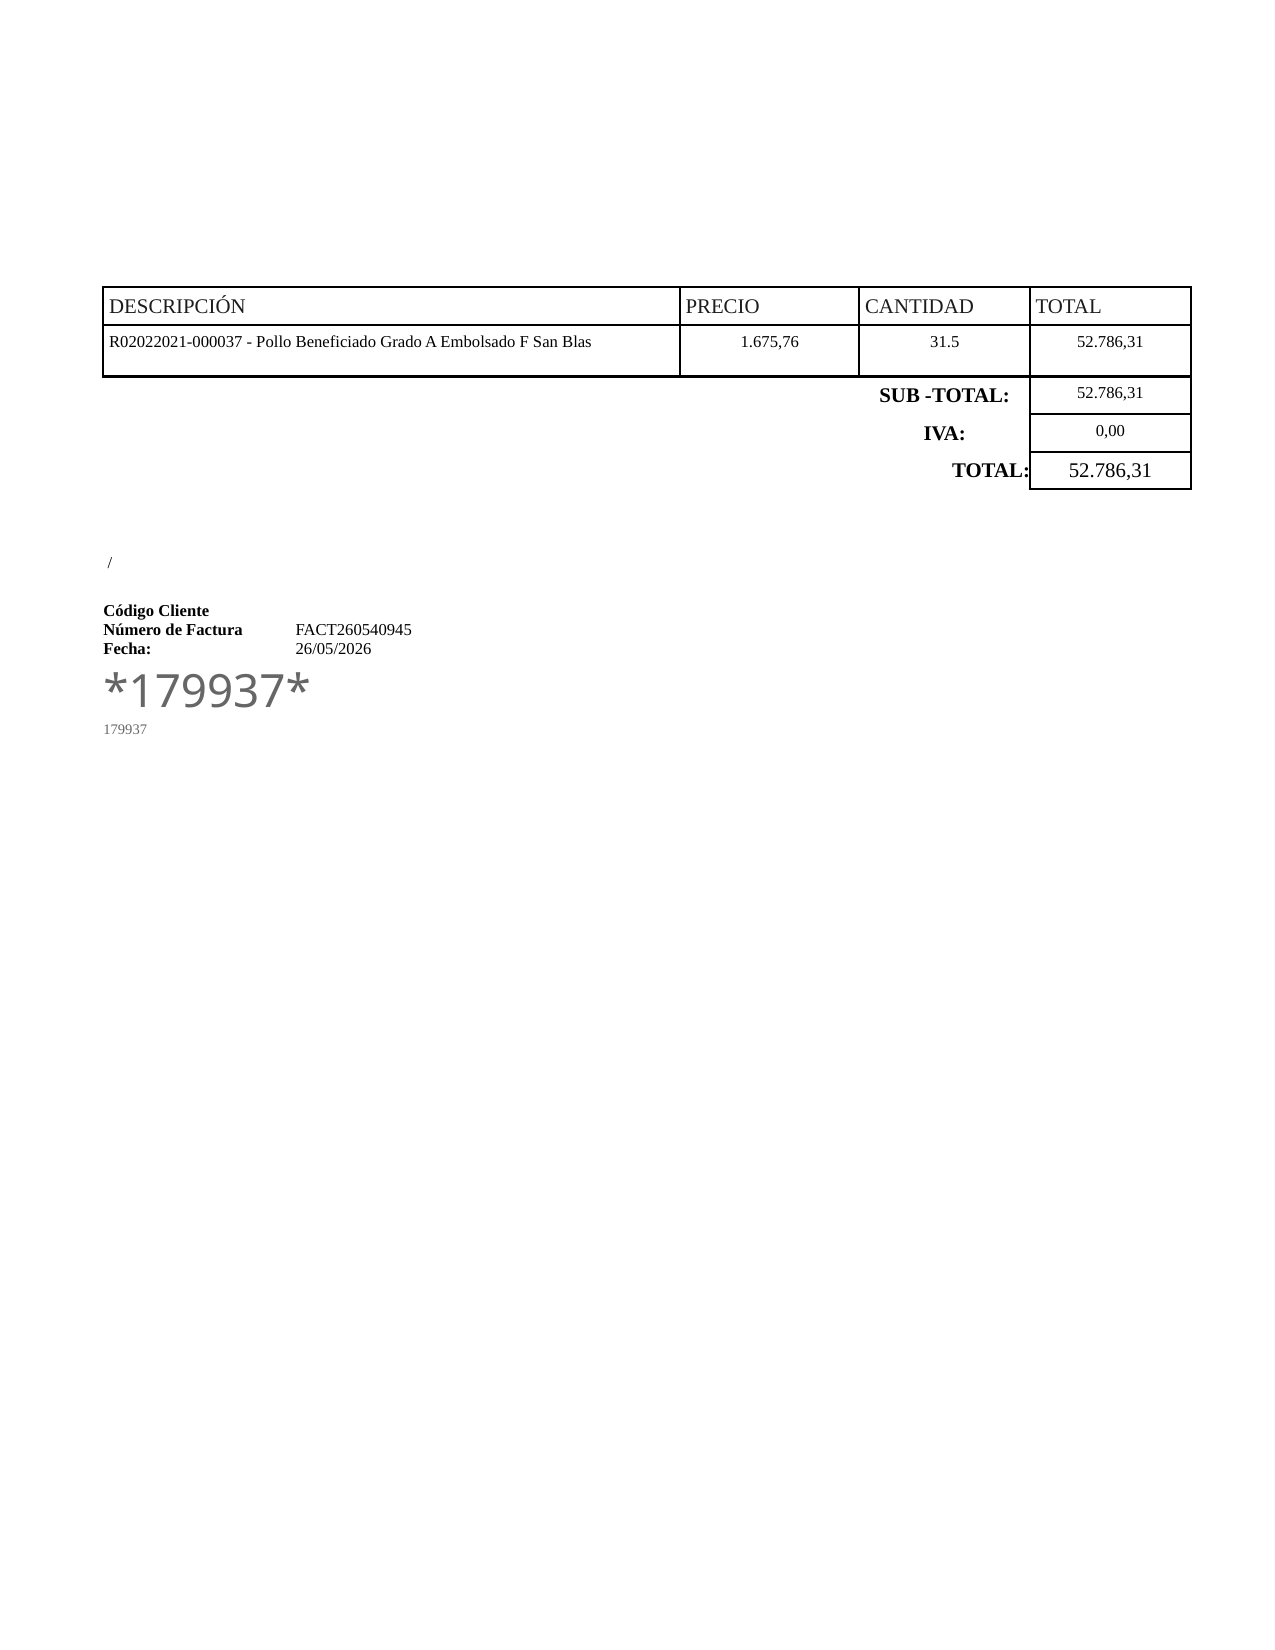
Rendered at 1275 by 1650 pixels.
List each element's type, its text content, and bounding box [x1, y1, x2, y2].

table_cell 52.786,31 [1031, 378, 1190, 413]
table_header DESCRIPCIÓN [104, 288, 679, 323]
table_cell [103, 514, 858, 533]
table_cell [103, 378, 859, 488]
table_cell FACT260540945 [295, 620, 517, 639]
table_header TOTAL [1031, 288, 1190, 323]
text *179937* [103, 658, 1137, 721]
table_header Código Cliente [103, 601, 295, 620]
table_cell 0,00 [1031, 415, 1190, 451]
table_cell 31.5 [860, 326, 1029, 375]
table_cell 52.786,31 [1031, 453, 1190, 488]
table_cell 1.675,76 [681, 326, 858, 375]
table_header CANTIDAD [860, 288, 1029, 323]
table_cell Fecha: [103, 639, 295, 658]
table_header PRECIO [681, 288, 858, 323]
table_cell Número de Factura [103, 620, 295, 639]
table_cell TOTAL: [859, 451, 1029, 488]
table_cell SUB -TOTAL: [859, 378, 1029, 413]
table_cell R02022021-000037 - Pollo Beneficiado Grado A Embolsado F San Blas [104, 326, 679, 375]
table_cell / [103, 553, 858, 572]
table_header [295, 601, 517, 620]
table_cell [103, 534, 858, 553]
table_header [103, 490, 858, 514]
text 179937 [103, 721, 1137, 737]
table_cell 52.786,31 [1031, 326, 1190, 375]
table_cell IVA: [859, 413, 1029, 451]
table_cell 26/05/2026 [295, 639, 517, 658]
